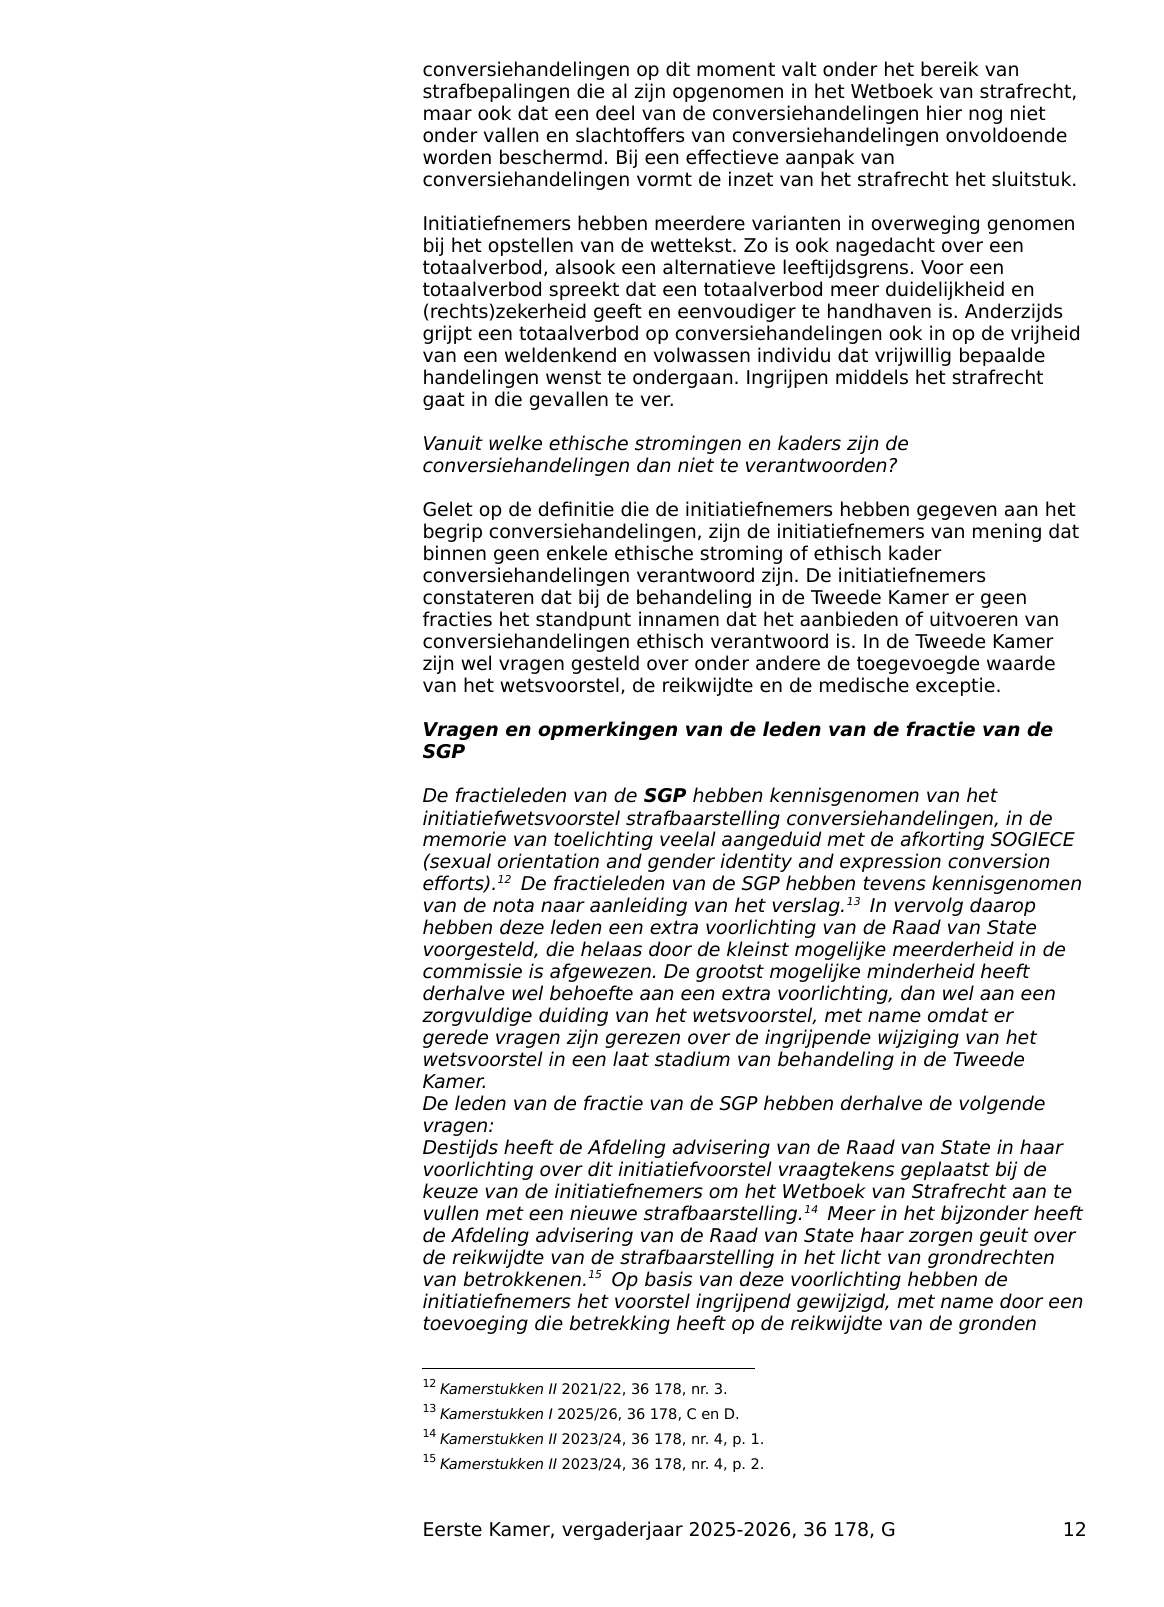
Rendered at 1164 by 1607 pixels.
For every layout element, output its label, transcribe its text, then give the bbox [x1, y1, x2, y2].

text conversiehandelingen op dit moment valt onder het bereik van strafbepalingen die al zijn opgenomen in het Wetboek van strafrecht, maar ook dat een deel van de conversiehandelingen hier nog niet onder vallen en slachtoffers van conversiehandelingen onvoldoende worden beschermd. Bij een effectieve aanpak van conversiehandelingen vormt de inzet van het strafrecht het sluitstuk. [422, 59, 1087, 191]
text Kamerstukken I 2025/26, 36 178, C en D. [422, 1402, 1087, 1424]
text Vanuit welke ethische stromingen en kaders zijn de conversiehandelingen dan niet te verantwoorden? [422, 433, 1087, 477]
text Kamerstukken II 2023/24, 36 178, nr. 4, p. 1. [422, 1427, 1087, 1449]
text Destijds heeft de Afdeling advisering van de Raad van State in haar voorlichting over dit initiatiefvoorstel vraagtekens geplaatst bij de keuze van de initiatiefnemers om het Wetboek van Strafrecht aan te vullen met een nieuwe strafbaarstelling. Meer in het bijzonder heeft de Afdeling advisering van de Raad van State haar zorgen geuit over de reikwijdte van de strafbaarstelling in het licht van grondrechten van betrokkenen. Op basis van deze voorlichting hebben de initiatiefnemers het voorstel ingrijpend gewijzigd, met name door een toevoeging die betrekking heeft op de reikwijdte van de gronden [422, 1137, 1087, 1335]
text Kamerstukken II 2023/24, 36 178, nr. 4, p. 2. [422, 1452, 1087, 1474]
subtitle Vragen en opmerkingen van de leden van de fractie van de SGP [422, 719, 1087, 763]
text Initiatiefnemers hebben meerdere varianten in overweging genomen bij het opstellen van de wettekst. Zo is ook nagedacht over een totaalverbod, alsook een alternatieve leeftijdsgrens. Voor een totaalverbod spreekt dat een totaalverbod meer duidelijkheid en (rechts)zekerheid geeft en eenvoudiger te handhaven is. Anderzijds grijpt een totaalverbod op conversiehandelingen ook in op de vrijheid van een weldenkend en volwassen individu dat vrijwillig bepaalde handelingen wenst te ondergaan. Ingrijpen middels het strafrecht gaat in die gevallen te ver. [422, 213, 1087, 411]
text Gelet op de definitie die de initiatiefnemers hebben gegeven aan het begrip conversiehandelingen, zijn de initiatiefnemers van mening dat binnen geen enkele ethische stroming of ethisch kader conversiehandelingen verantwoord zijn. De initiatiefnemers constateren dat bij de behandeling in de Tweede Kamer er geen fracties het standpunt innamen dat het aanbieden of uitvoeren van conversiehandelingen ethisch verantwoord is. In de Tweede Kamer zijn wel vragen gesteld over onder andere de toegevoegde waarde van het wetsvoorstel, de reikwijdte en de medische exceptie. [422, 499, 1087, 697]
text De leden van de fractie van de SGP hebben derhalve de volgende vragen: [422, 1093, 1087, 1137]
text Kamerstukken II 2021/22, 36 178, nr. 3. [422, 1377, 1087, 1399]
text De fractieleden van de SGP hebben kennisgenomen van het initiatiefwetsvoorstel strafbaarstelling conversiehandelingen, in de memorie van toelichting veelal aangeduid met de afkorting SOGIECE (sexual orientation and gender identity and expression conversion efforts). De fractieleden van de SGP hebben tevens kennisgenomen van de nota naar aanleiding van het verslag. In vervolg daarop hebben deze leden een extra voorlichting van de Raad van State voorgesteld, die helaas door de kleinst mogelijke meerderheid in de commissie is afgewezen. De grootst mogelijke minderheid heeft derhalve wel behoefte aan een extra voorlichting, dan wel aan een zorgvuldige duiding van het wetsvoorstel, met name omdat er gerede vragen zijn gerezen over de ingrijpende wijziging van het wetsvoorstel in een laat stadium van behandeling in de Tweede Kamer. [422, 785, 1087, 1093]
